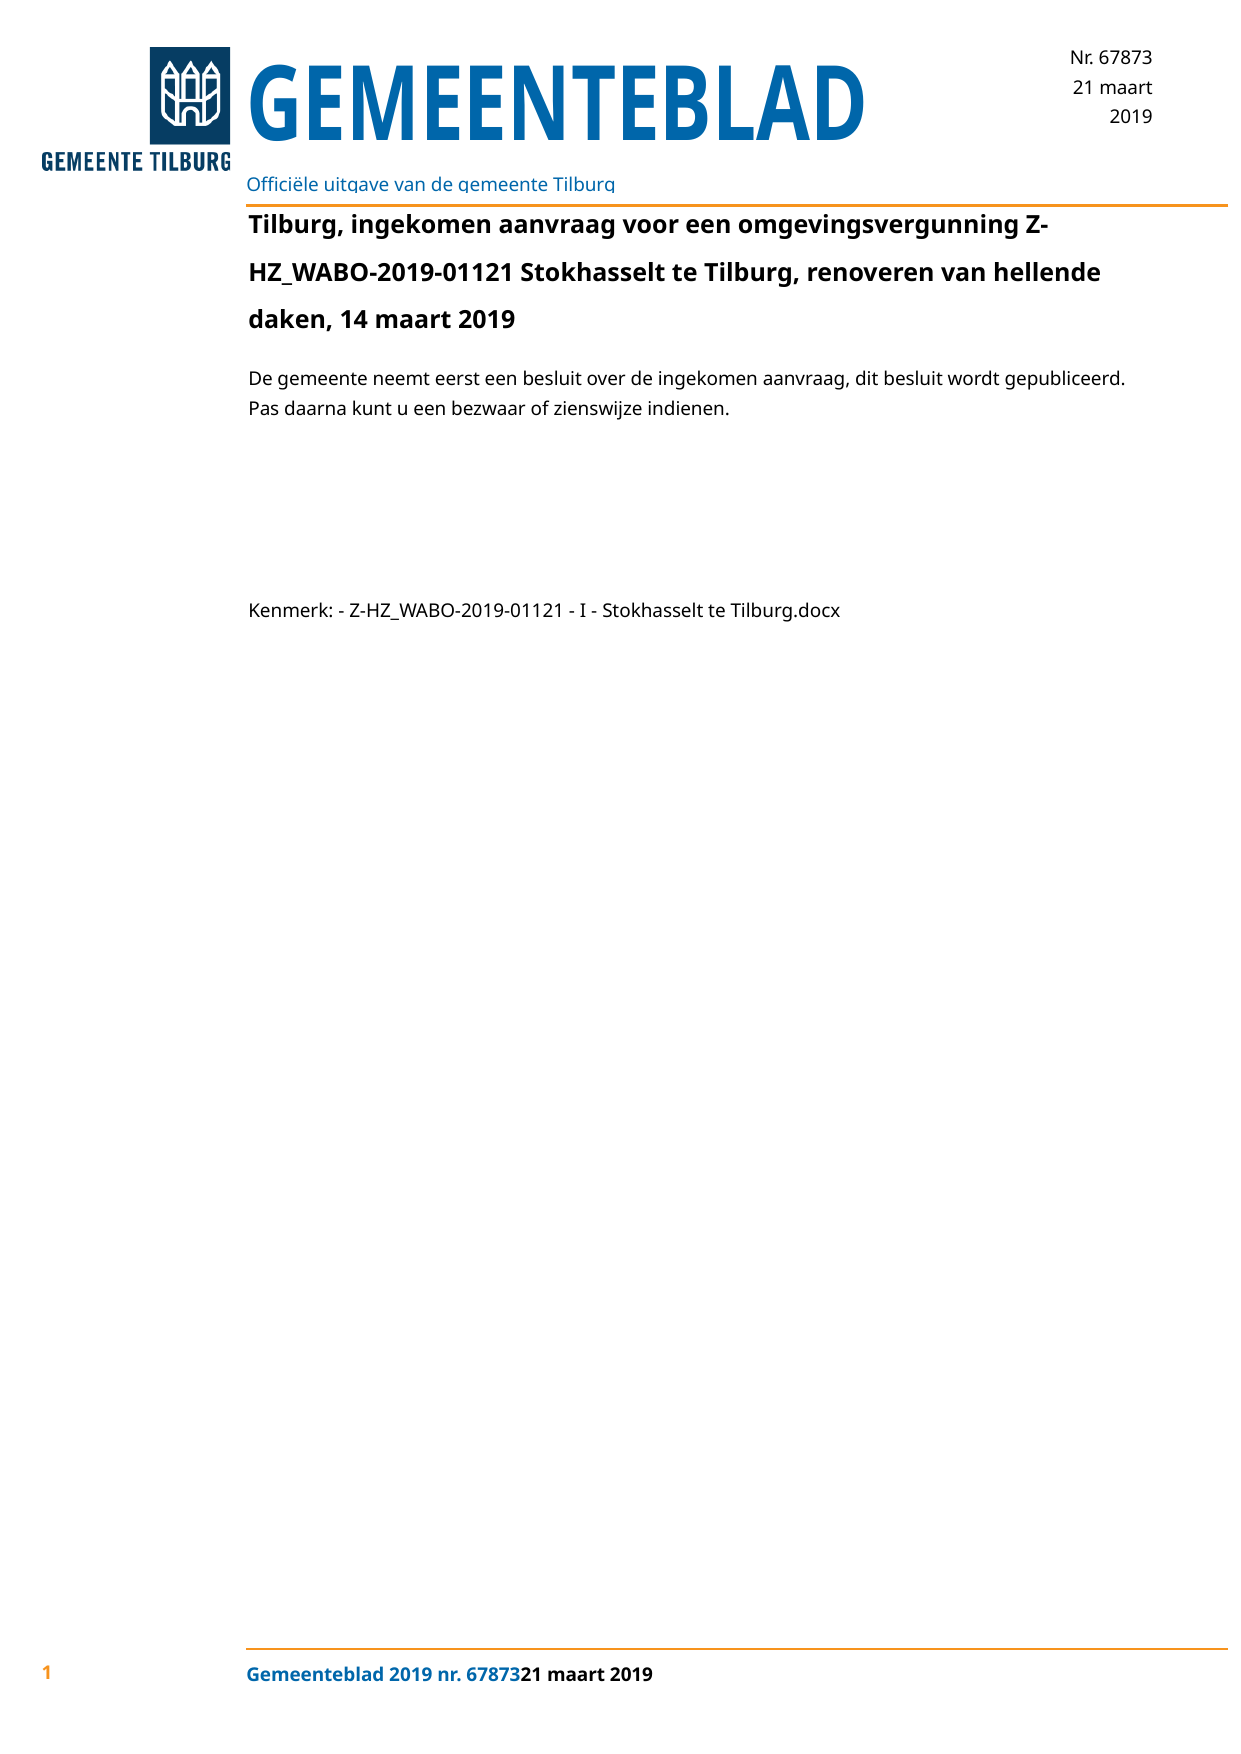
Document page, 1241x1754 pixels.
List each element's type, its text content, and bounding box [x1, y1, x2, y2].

picture [41, 47, 231, 172]
text Kenmerk: - Z-HZ_WABO-2019-01121 - I - Stokhasselt te Tilburg.docx [248, 597, 1152, 622]
text Tilburg, ingekomen aanvraag voor een omgevingsvergunning Z-HZ_WABO-2019-01121 Stokhasselt te Tilburg, renoveren van hellende daken, 14 maart 2019 [248, 207, 1152, 336]
text De gemeente neemt eerst een besluit over de ingekomen aanvraag, dit besluit wordt gepubliceerd. Pas daarna kunt u een bezwaar of zienswijze indienen. [248, 366, 1152, 421]
